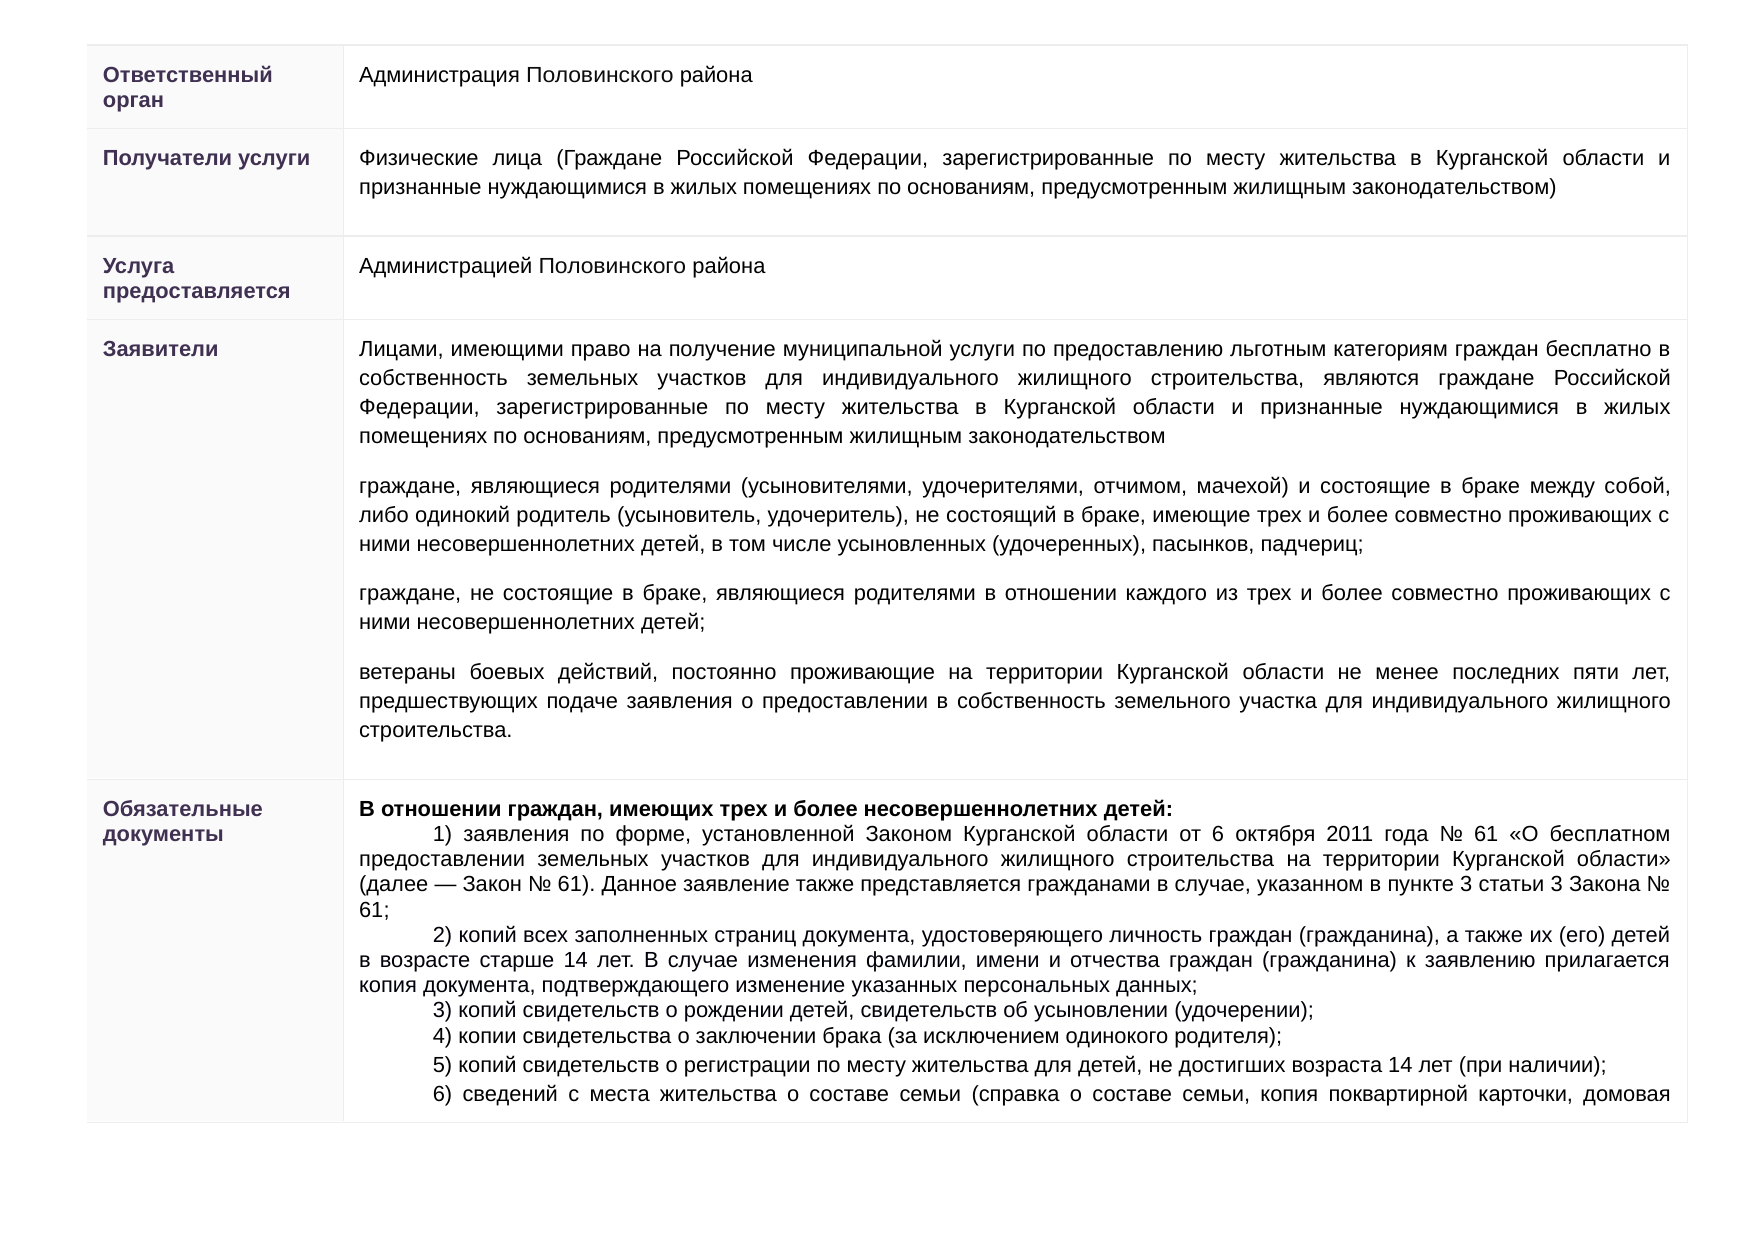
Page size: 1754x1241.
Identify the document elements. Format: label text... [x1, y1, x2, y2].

table_cell Заявители [87, 320, 343, 778]
table_cell Услуга предоставляется [87, 237, 343, 319]
table_cell Обязательные документы [87, 780, 343, 1121]
table_cell Администрацией Половинского района [344, 237, 1687, 319]
table_header Ответственный орган [87, 46, 343, 128]
table_cell Получатели услуги [87, 129, 343, 235]
table_header Администрация Половинского района [344, 46, 1687, 128]
table_cell Лицами, имеющими право на получение муниципальной услуги по предоставлению льготным категориям граждан бесплатно в собственность земельных участков для индивидуального жилищного строительства, являются граждане Российской Федерации, зарегистрированные по месту жительства в Курганской области и признанные нуждающимися в жилых помещениях по основаниям, предусмотренным жилищным законодательством граждане, являющиеся родителями (усыновителями, удочерителями, отчимом, мачехой) и состоящие в браке между собой, либо одинокий родитель (усыновитель, удочеритель), не состоящий в браке, имеющие трех и более совместно проживающих с ними несовершеннолетних детей, в том числе усыновленных (удочеренных), пасынков, падчериц; граждане, не состоящие в браке, являющиеся родителями в отношении каждого из трех и более совместно проживающих с ними несовершеннолетних детей; ветераны боевых действий, постоянно проживающие на территории Курганской области не менее последних пяти лет, предшествующих подаче заявления о предоставлении в собственность земельного участка для индивидуального жилищного строительства. [344, 320, 1687, 778]
table_cell В отношении граждан, имеющих трех и более несовершеннолетних детей: 1) заявления по форме, установленной Законом Курганской области от 6 октября 2011 года № 61 «О бесплатном предоставлении земельных участков для индивидуального жилищного строительства на территории Курганской области» (далее — Закон № 61). Данное заявление также представляется гражданами в случае, указанном в пункте 3 статьи 3 Закона № 61; 2) копий всех заполненных страниц документа, удостоверяющего личность граждан (гражданина), а также их (его) детей в возрасте старше 14 лет. В случае изменения фамилии, имени и отчества граждан (гражданина) к заявлению прилагается копия документа, подтверждающего изменение указанных персональных данных; 3) копий свидетельств о рождении детей, свидетельств об усыновлении (удочерении); 4) копии свидетельства о заключении брака (за исключением одинокого родителя); 5) копий свидетельств о регистрации по месту жительства для детей, не достигших возраста 14 лет (при наличии); 6) сведений с места жительства о составе семьи (справка о составе семьи, копия поквартирной карточки, домовая [344, 780, 1687, 1121]
table_cell Физические лица (Граждане Российской Федерации, зарегистрированные по месту жительства в Курганской области и признанные нуждающимися в жилых помещениях по основаниям, предусмотренным жилищным законодательством) [344, 129, 1687, 235]
